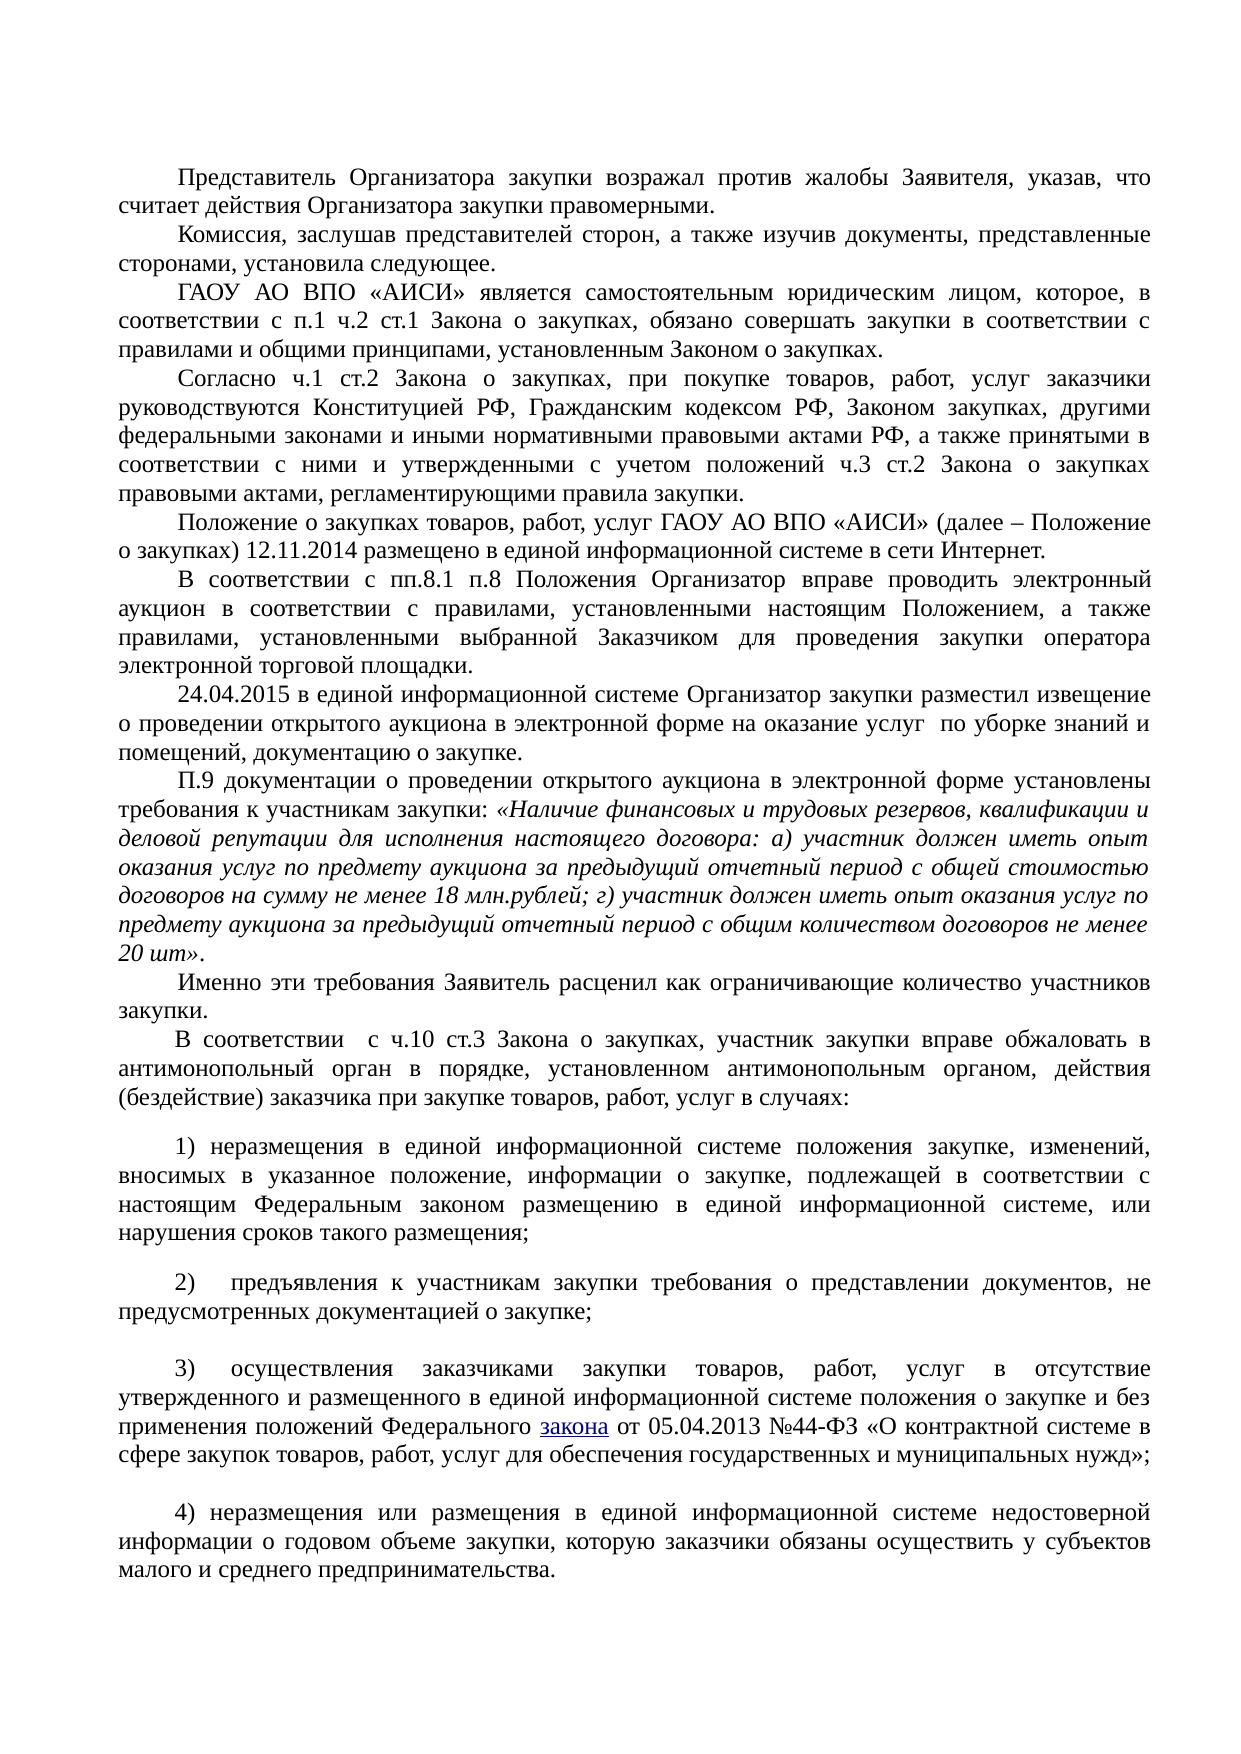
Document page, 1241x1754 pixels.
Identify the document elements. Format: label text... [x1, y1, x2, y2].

list осуществления заказчиками закупки товаров, работ, услуг в отсутствие утвержденного и размещенного в единой информационной системе положения о закупке и без применения положений Федерального закона от 05.04.2013 №44-ФЗ «О контрактной системе в сфере закупок товаров, работ, услуг для обеспечения государственных и муниципальных нужд»; [118, 1353, 1152, 1468]
text ГАОУ АО ВПО «АИСИ» является самостоятельным юридическим лицом, которое, в соответствии с п.1 ч.2 ст.1 Закона о закупках, обязано совершать закупки в соответствии с правилами и общими принципами, установленным Законом о закупках. [118, 277, 1152, 363]
text Согласно ч.1 ст.2 Закона о закупках, при покупке товаров, работ, услуг заказчики руководствуются Конституцией РФ, Гражданским кодексом РФ, Законом закупках, другими федеральными законами и иными нормативными правовыми актами РФ, а также принятыми в соответствии с ними и утвержденными с учетом положений ч.3 ст.2 Закона о закупках правовыми актами, регламентирующими правила закупки. [118, 363, 1152, 507]
text Положение о закупках товаров, работ, услуг ГАОУ АО ВПО «АИСИ» (далее – Положение о закупках) 12.11.2014 размещено в единой информационной системе в сети Интернет. [118, 507, 1152, 564]
text В соответствии с ч.10 ст.3 Закона о закупках, участник закупки вправе обжаловать в антимонопольный орган в порядке, установленном антимонопольным органом, действия (бездействие) заказчика при закупке товаров, работ, услуг в случаях: [118, 1024, 1152, 1110]
text Комиссия, заслушав представителей сторон, а также изучив документы, представленные сторонами, установила следующее. [118, 219, 1152, 277]
text В соответствии с пп.8.1 п.8 Положения Организатор вправе проводить электронный аукцион в соответствии с правилами, установленными настоящим Положением, а также правилами, установленными выбранной Заказчиком для проведения закупки оператора электронной торговой площадки. [118, 564, 1152, 679]
text Именно эти требования Заявитель расценил как ограничивающие количество участников закупки. [118, 967, 1152, 1024]
text 4) неразмещения или размещения в единой информационной системе недостоверной информации о годовом объеме закупки, которую заказчики обязаны осуществить у субъектов малого и среднего предпринимательства. [118, 1497, 1152, 1583]
list предъявления к участникам закупки требования о представлении документов, не предусмотренных документацией о закупке; [118, 1267, 1152, 1324]
text 1) неразмещения в единой информационной системе положения закупке, изменений, вносимых в указанное положение, информации о закупке, подлежащей в соответствии с настоящим Федеральным законом размещению в единой информационной системе, или нарушения сроков такого размещения; [118, 1131, 1152, 1246]
text П.9 документации о проведении открытого аукциона в электронной форме установлены требования к участникам закупки: «Наличие финансовых и трудовых резервов, квалификации и деловой репутации для исполнения настоящего договора: а) участник должен иметь опыт оказания услуг по предмету аукциона за предыдущий отчетный период с общей стоимостью договоров на сумму не менее 18 млн.рублей; г) участник должен иметь опыт оказания услуг по предмету аукциона за предыдущий отчетный период с общим количеством договоров не менее 20 шт». [118, 765, 1152, 967]
text Представитель Организатора закупки возражал против жалобы Заявителя, указав, что считает действия Организатора закупки правомерными. [118, 162, 1152, 219]
text 24.04.2015 в единой информационной системе Организатор закупки разместил извещение о проведении открытого аукциона в электронной форме на оказание услуг по уборке знаний и помещений, документацию о закупке. [118, 679, 1152, 765]
